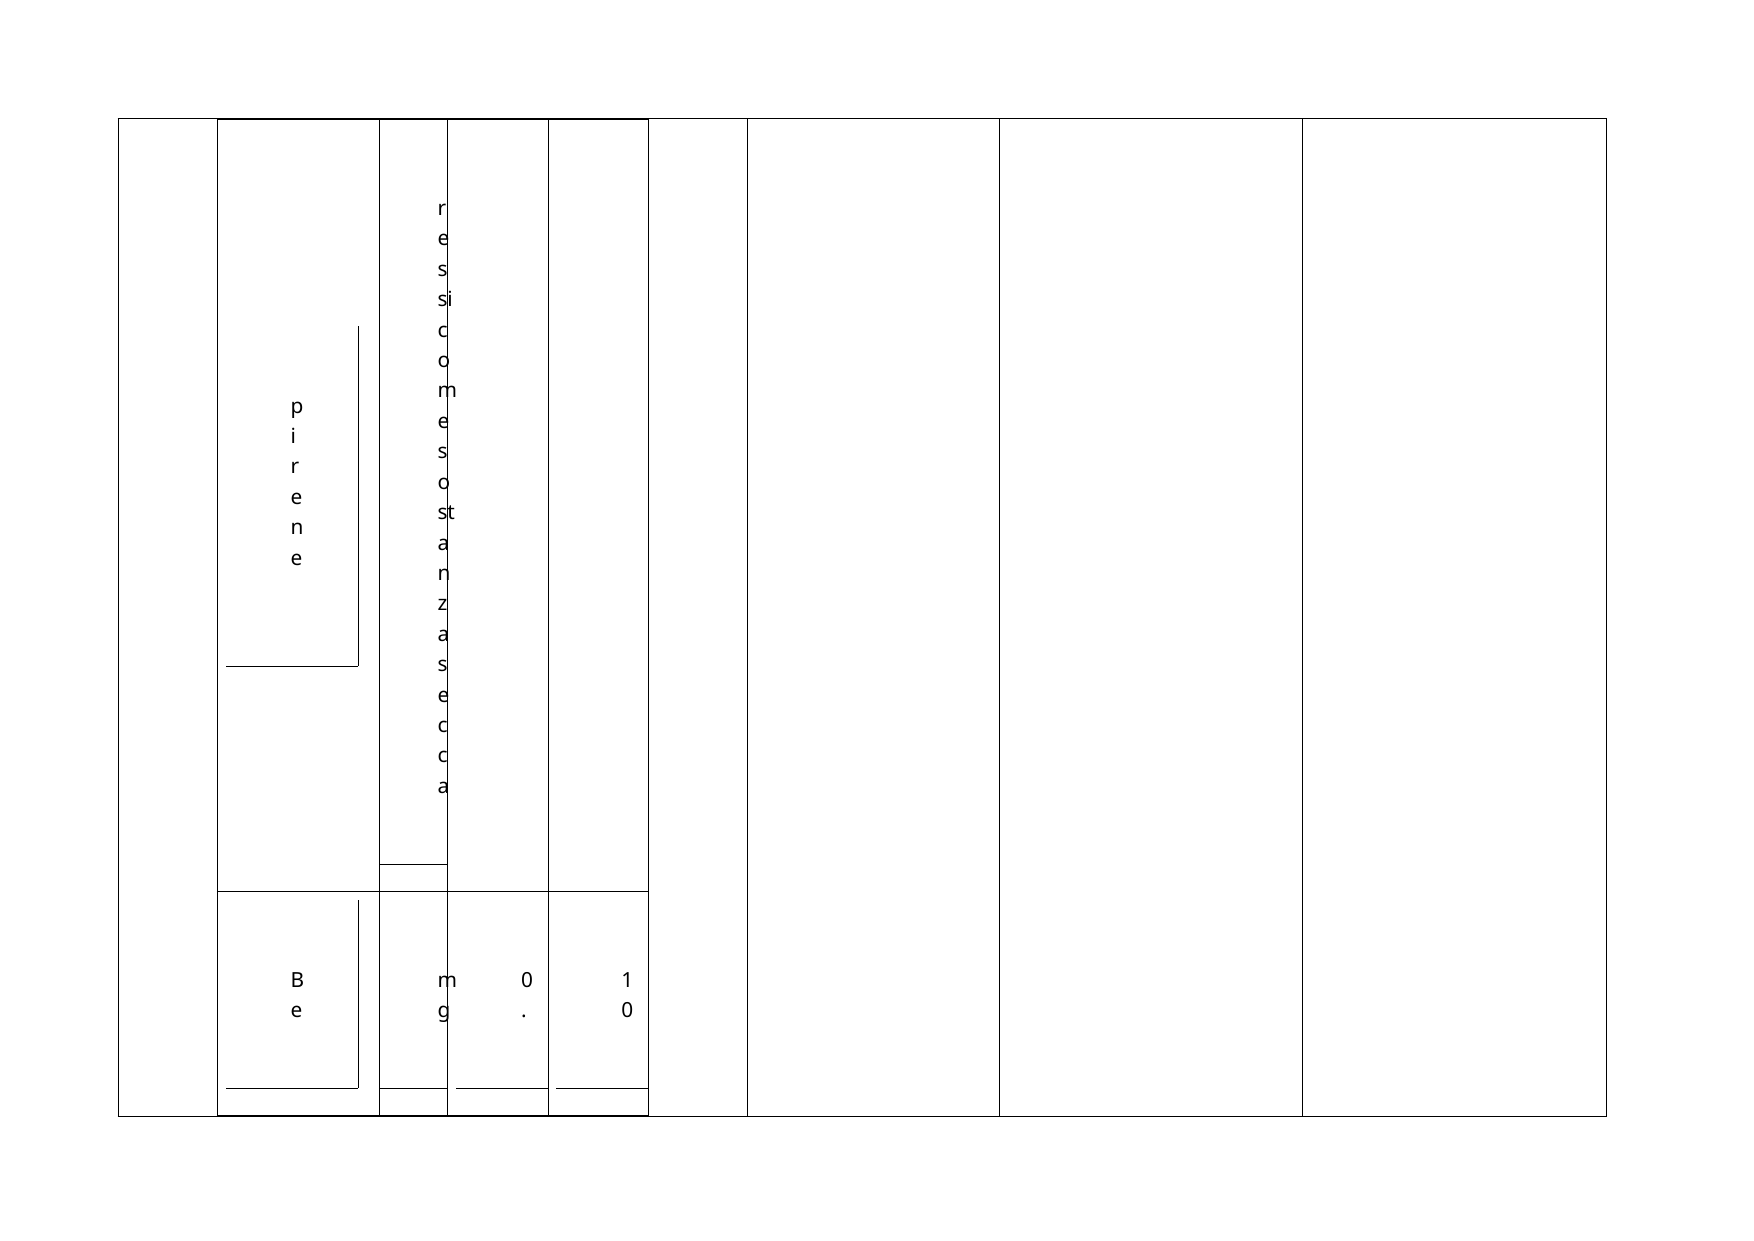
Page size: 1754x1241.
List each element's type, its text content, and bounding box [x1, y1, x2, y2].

table_cell [1303, 119, 1606, 1116]
table_cell 0.5 [448, 892, 548, 1115]
table_cell mg/kg espressi come sostanza secca [380, 892, 447, 1088]
table_cell mg/kg espressi come sostanza secca [380, 865, 447, 891]
table_cell [119, 119, 217, 1116]
table_cell [748, 119, 999, 1116]
table_cell [549, 120, 648, 891]
table_cell mg/kg espressi come sostanza secca [380, 120, 447, 864]
table_cell 0.1 [448, 120, 548, 891]
table_cell Be [218, 892, 379, 1115]
table_cell mg/kg espressi come sostanza secca [380, 1089, 447, 1115]
table_cell pirene [218, 120, 379, 891]
table_cell [649, 119, 747, 1116]
table_cell [1000, 119, 1302, 1116]
table_cell 10 [549, 892, 648, 1115]
